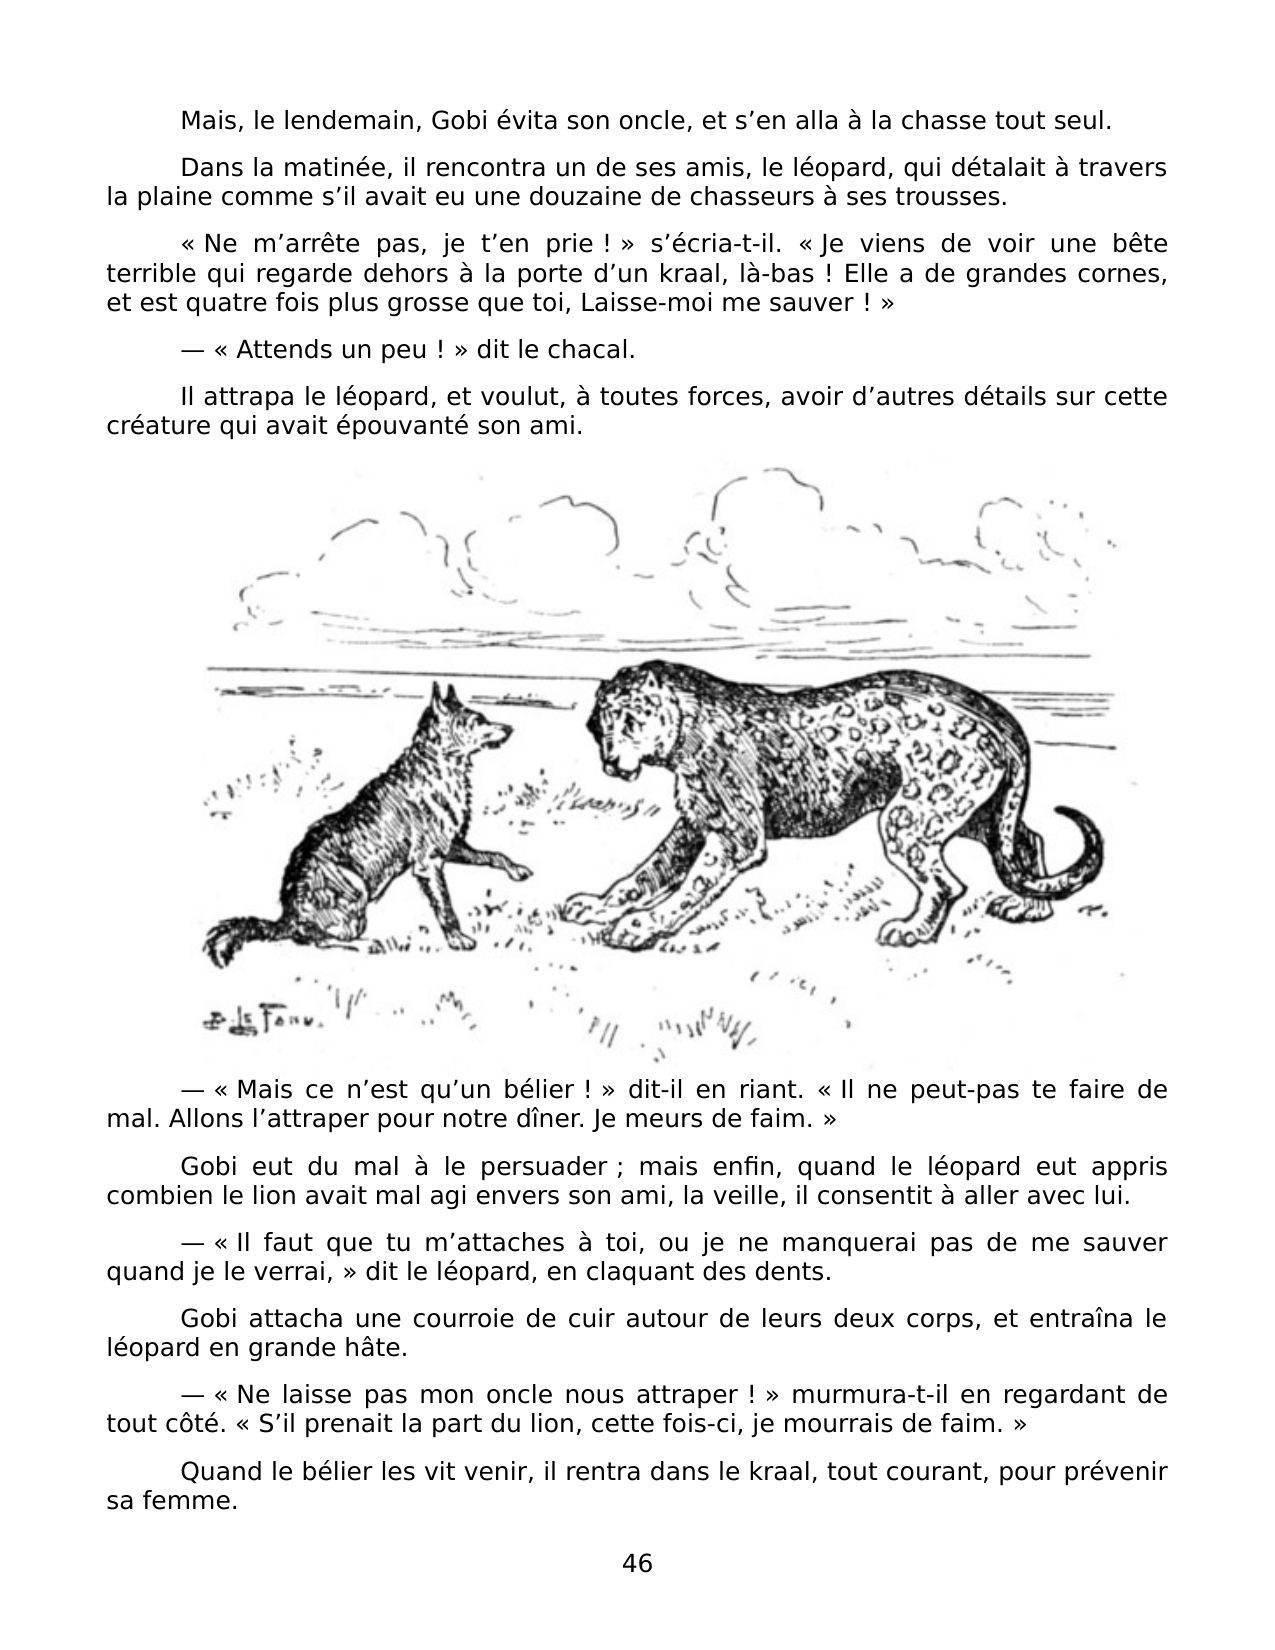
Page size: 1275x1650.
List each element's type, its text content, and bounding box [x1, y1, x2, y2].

text Il attrapa le léopard, et voulut, à toutes forces, avoir d’autres détails sur cette créature qui avait épouvanté son ami. [106, 382, 1169, 440]
text — « Attends un peu ! » dit le chacal. [106, 335, 1169, 364]
text Gobi eut du mal à le persuader ; mais enfin, quand le léopard eut appris combien le lion avait mal agi envers son ami, la veille, il consentit à aller avec lui. [106, 1152, 1169, 1210]
text Quand le bélier les vit venir, il rentra dans le kraal, tout courant, pour prévenir sa femme. [106, 1457, 1169, 1515]
picture [189, 454, 1143, 1076]
text « Ne m’arrête pas, je t’en prie ! » s’écria-t-il. « Je viens de voir une bête terrible qui regarde dehors à la porte d’un kraal, là-bas ! Elle a de grandes cornes, et est quatre fois plus grosse que toi, Laisse-moi me sauver ! » [106, 229, 1169, 317]
text — « Mais ce n’est qu’un bélier ! » dit-il en riant. « Il ne peut-pas te faire de mal. Allons l’attraper pour notre dîner. Je meurs de faim. » [106, 458, 1169, 1134]
text — « Ne laisse pas mon oncle nous attraper ! » murmura-t-il en regardant de tout côté. « S’il prenait la part du lion, cette fois-ci, je mourrais de faim. » [106, 1381, 1169, 1439]
text Gobi attacha une courroie de cuir autour de leurs deux corps, et entraîna le léopard en grande hâte. [106, 1304, 1169, 1363]
text — « Il faut que tu m’attaches à toi, ou je ne manquerai pas de me sauver quand je le verrai, » dit le léopard, en claquant des dents. [106, 1228, 1169, 1286]
text Dans la matinée, il rencontra un de ses amis, le léopard, qui détalait à travers la plaine comme s’il avait eu une douzaine de chasseurs à ses trousses. [106, 153, 1169, 212]
text Mais, le lendemain, Gobi évita son oncle, et s’en alla à la chasse tout seul. [106, 106, 1169, 135]
